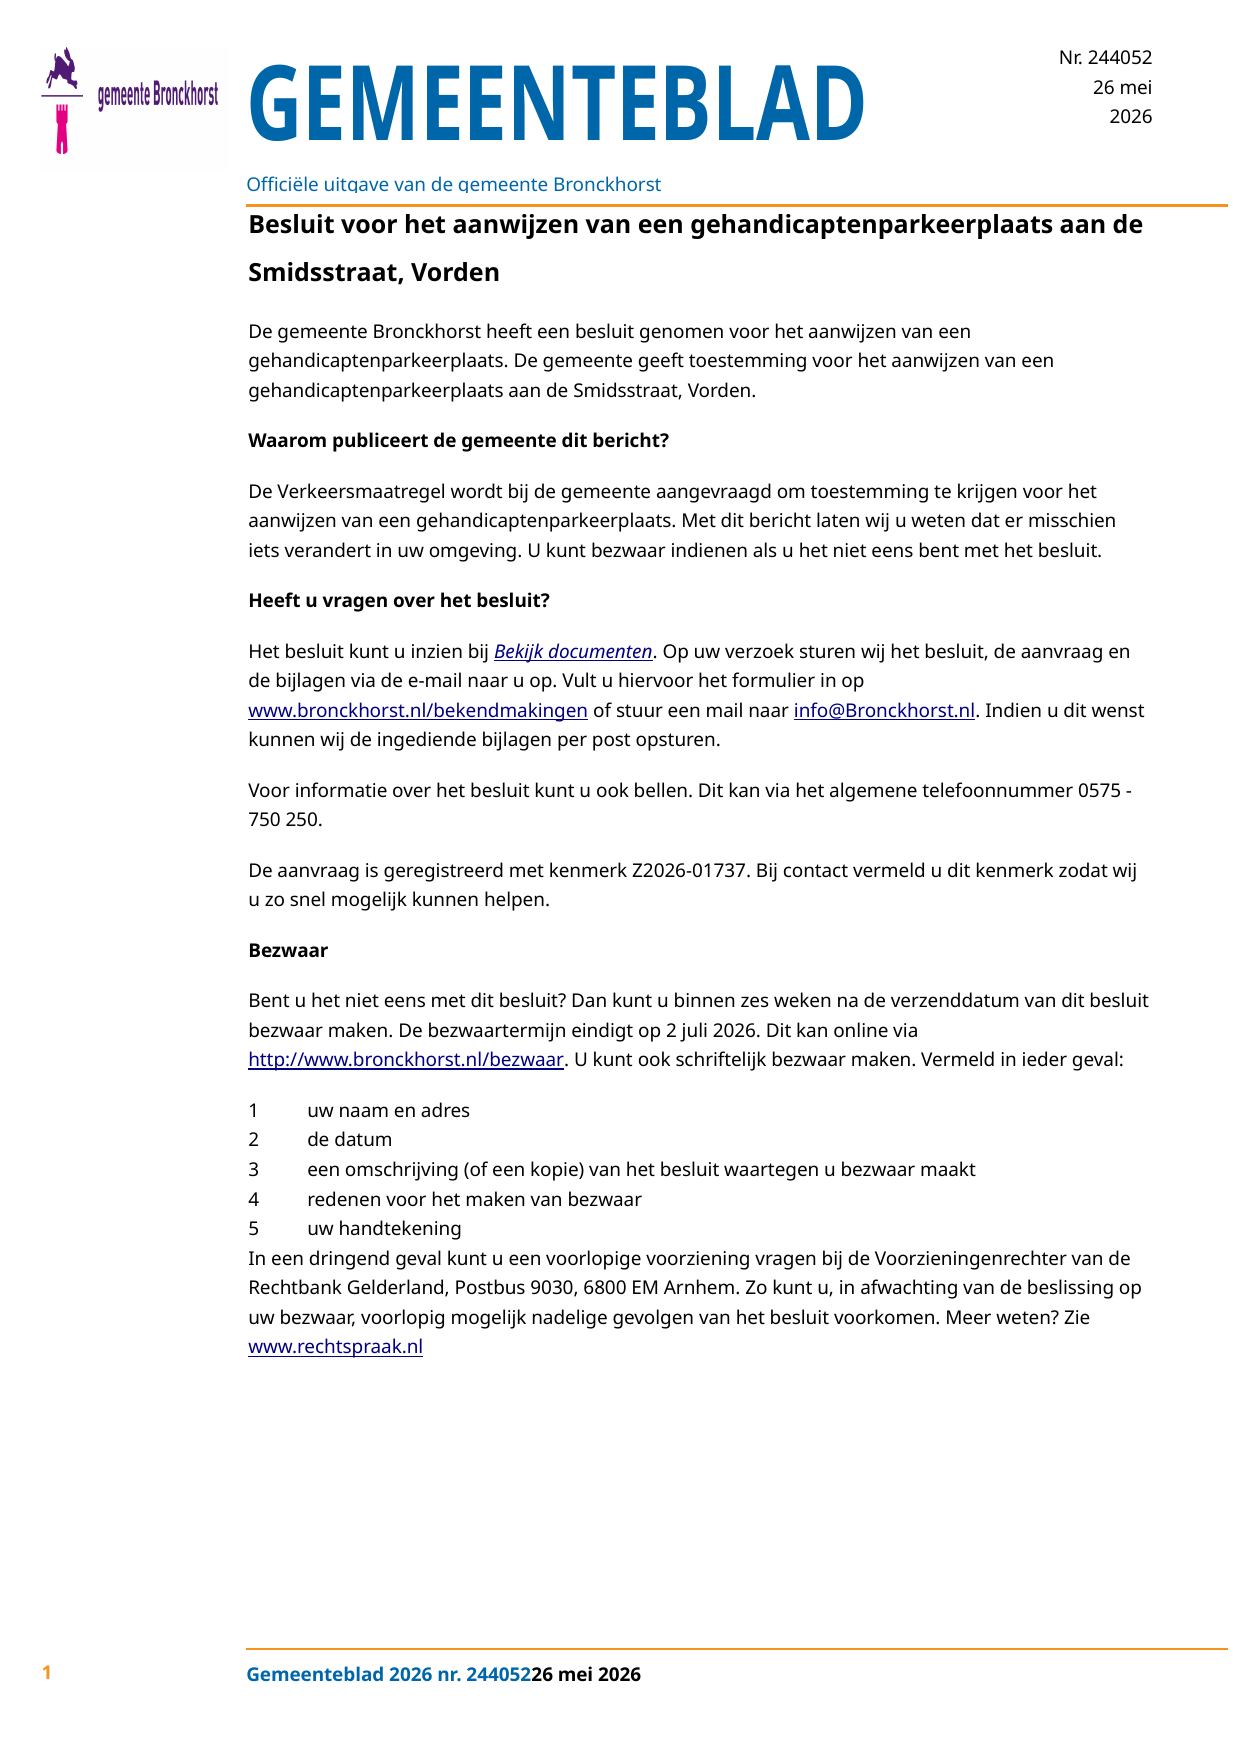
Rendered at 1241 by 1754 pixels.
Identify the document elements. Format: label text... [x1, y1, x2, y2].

text Waarom publiceert de gemeente dit bericht? [248, 427, 1152, 453]
text Bent u het niet eens met dit besluit? Dan kunt u binnen zes weken na de verzenddatum van dit besluit bezwaar maken. De bezwaartermijn eindigt op 2 juli 2026. Dit kan online via http://www.bronckhorst.nl/bezwaar. U kunt ook schriftelijk bezwaar maken. Vermeld in ieder geval: [248, 987, 1152, 1072]
text Besluit voor het aanwijzen van een gehandicaptenparkeerplaats aan de Smidsstraat, Vorden [248, 207, 1152, 288]
list uw naam en adres [248, 1097, 1152, 1123]
text In een dringend geval kunt u een voorlopige voorziening vragen bij de Voorzieningenrechter van de Rechtbank Gelderland, Postbus 9030, 6800 EM Arnhem. Zo kunt u, in afwachting van de beslissing op uw bezwaar, voorlopig mogelijk nadelige gevolgen van het besluit voorkomen. Meer weten? Zie www.rechtspraak.nl [248, 1245, 1152, 1359]
list een omschrijving (of een kopie) van het besluit waartegen u bezwaar maakt [248, 1156, 1152, 1182]
list redenen voor het maken van bezwaar [248, 1186, 1152, 1212]
text Bezwaar [248, 937, 1152, 963]
text De Verkeersmaatregel wordt bij de gemeente aangevraagd om toestemming te krijgen voor het aanwijzen van een gehandicaptenparkeerplaats. Met dit bericht laten wij u weten dat er misschien iets verandert in uw omgeving. U kunt bezwaar indienen als u het niet eens bent met het besluit. [248, 478, 1152, 563]
text Het besluit kunt u inzien bij Bekijk documenten. Op uw verzoek sturen wij het besluit, de aanvraag en de bijlagen via de e-mail naar u op. Vult u hiervoor het formulier in op www.bronckhorst.nl/bekendmakingen of stuur een mail naar info@Bronckhorst.nl. Indien u dit wenst kunnen wij de ingediende bijlagen per post opsturen. [248, 638, 1152, 752]
list de datum [248, 1127, 1152, 1152]
text Voor informatie over het besluit kunt u ook bellen. Dit kan via het algemene telefoonnummer 0575 - 750 250. [248, 777, 1152, 832]
text Heeft u vragen over het besluit? [248, 587, 1152, 613]
text De gemeente Bronckhorst heeft een besluit genomen voor het aanwijzen van een gehandicaptenparkeerplaats. De gemeente geeft toestemming voor het aanwijzen van een gehandicaptenparkeerplaats aan de Smidsstraat, Vorden. [248, 318, 1152, 403]
text De aanvraag is geregistreerd met kenmerk Z2026-01737. Bij contact vermeld u dit kenmerk zodat wij u zo snel mogelijk kunnen helpen. [248, 857, 1152, 912]
picture [41, 47, 231, 172]
list uw handtekening [248, 1215, 1152, 1241]
